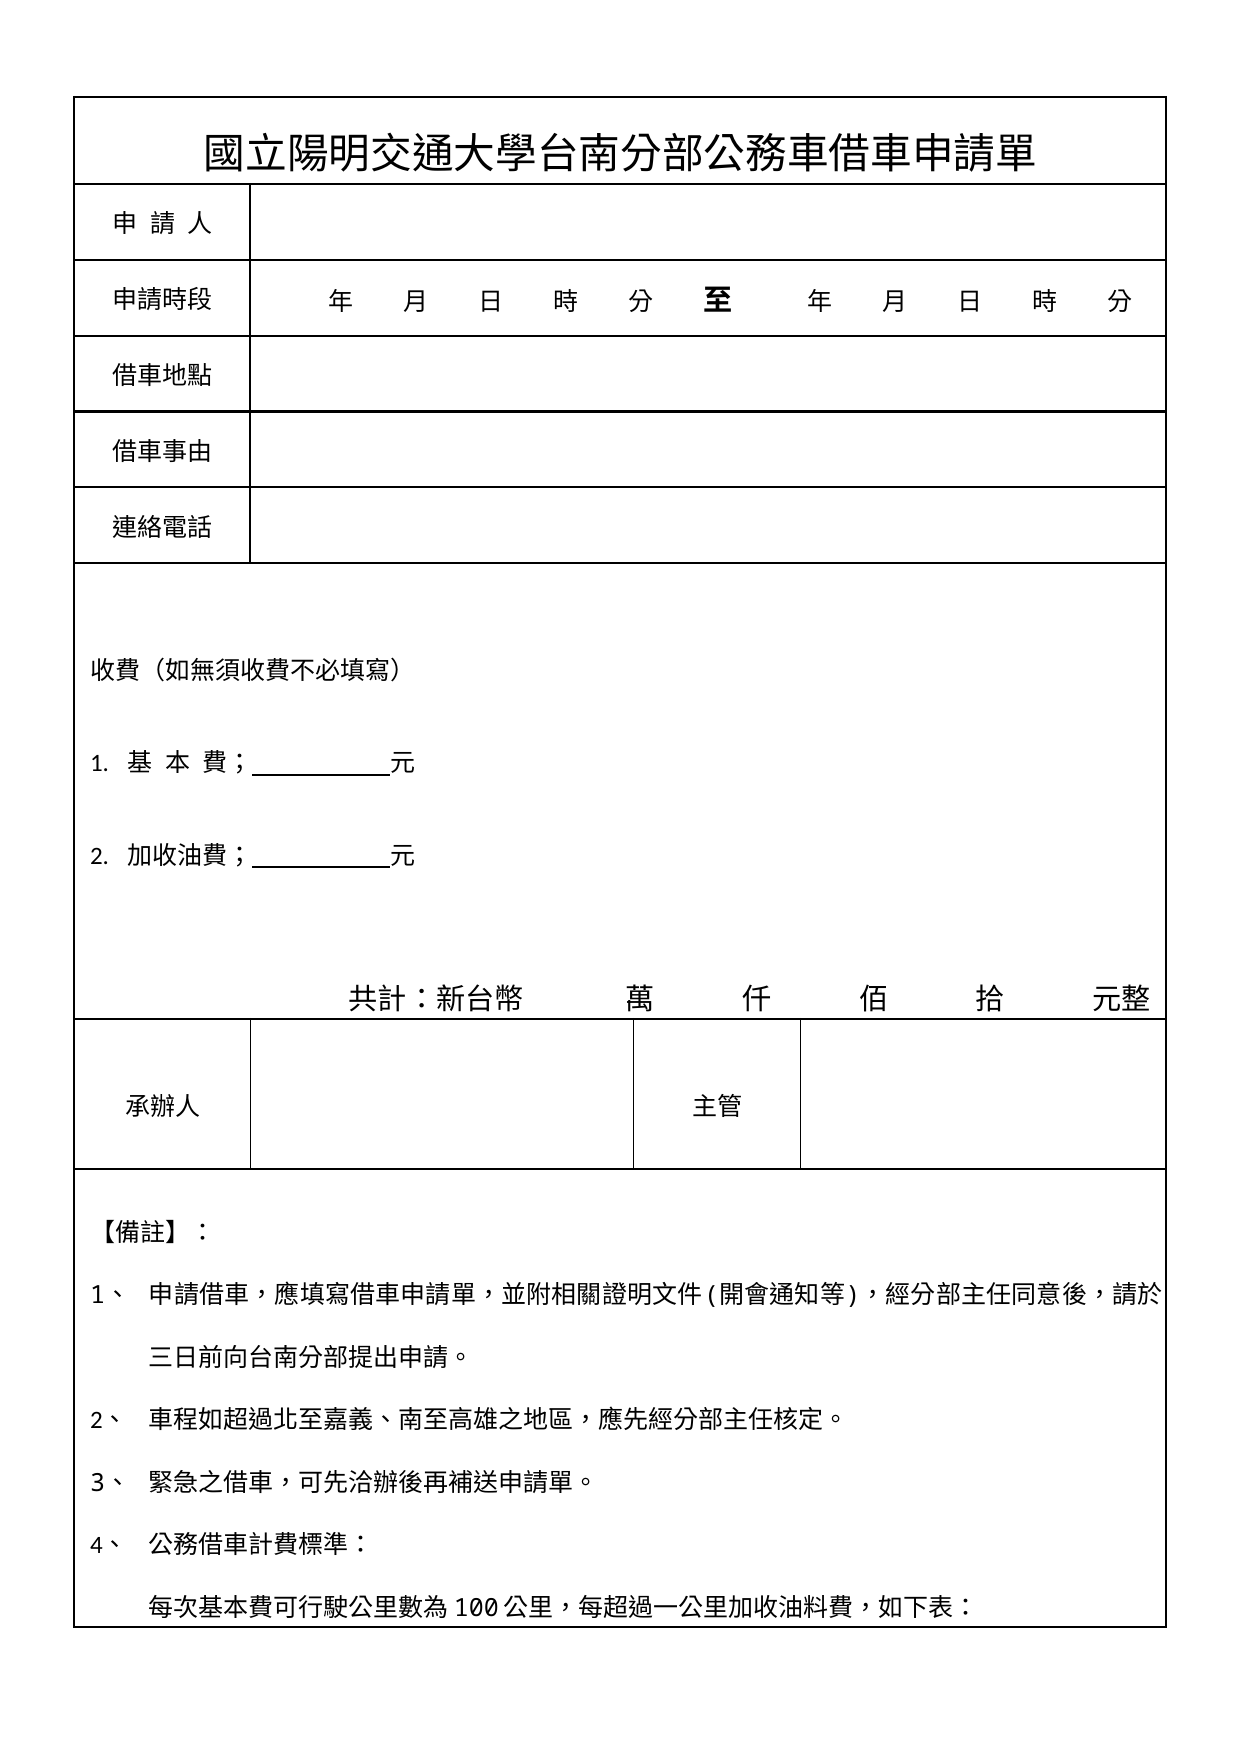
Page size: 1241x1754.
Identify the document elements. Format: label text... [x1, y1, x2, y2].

table_cell 連絡電話 [75, 488, 249, 562]
table_cell 申 請 人 [75, 185, 249, 259]
table_cell [251, 488, 1165, 562]
table_cell 申請時段 [75, 261, 249, 334]
table_cell 主管 [634, 1020, 800, 1168]
table_cell [251, 185, 1165, 259]
table_cell 【備註】： 申請借車，應填寫借車申請單，並附相關證明文件(開會通知等)，經分部主任同意後，請於三日前向台南分部提出申請。 車程如超過北至嘉義、南至高雄之地區，應先經分部主任核定。 緊急之借車，可先洽辦後再補送申請單。 公務借車計費標準： 每次基本費可行駛公里數為100公里，每超過一公里加收油料費，如下表： [75, 1170, 1165, 1626]
table_cell 收費（如無須收費不必填寫） 基 本 費； 元 加收油費； 元 共計：新台幣 萬 仟 佰 拾 元整 [75, 564, 1165, 1018]
table_cell 年 月 日 時 分 至 年 月 日 時 分 [251, 261, 1165, 334]
table_cell [251, 413, 1165, 486]
table_cell 借車地點 [75, 337, 249, 410]
table_cell [251, 337, 1165, 410]
table_cell [251, 1020, 633, 1168]
table_cell [801, 1020, 1165, 1168]
table_cell 借車事由 [75, 413, 249, 486]
table_cell 承辦人 [75, 1020, 250, 1168]
table_header 國立陽明交通大學台南分部公務車借車申請單 [75, 98, 1165, 183]
